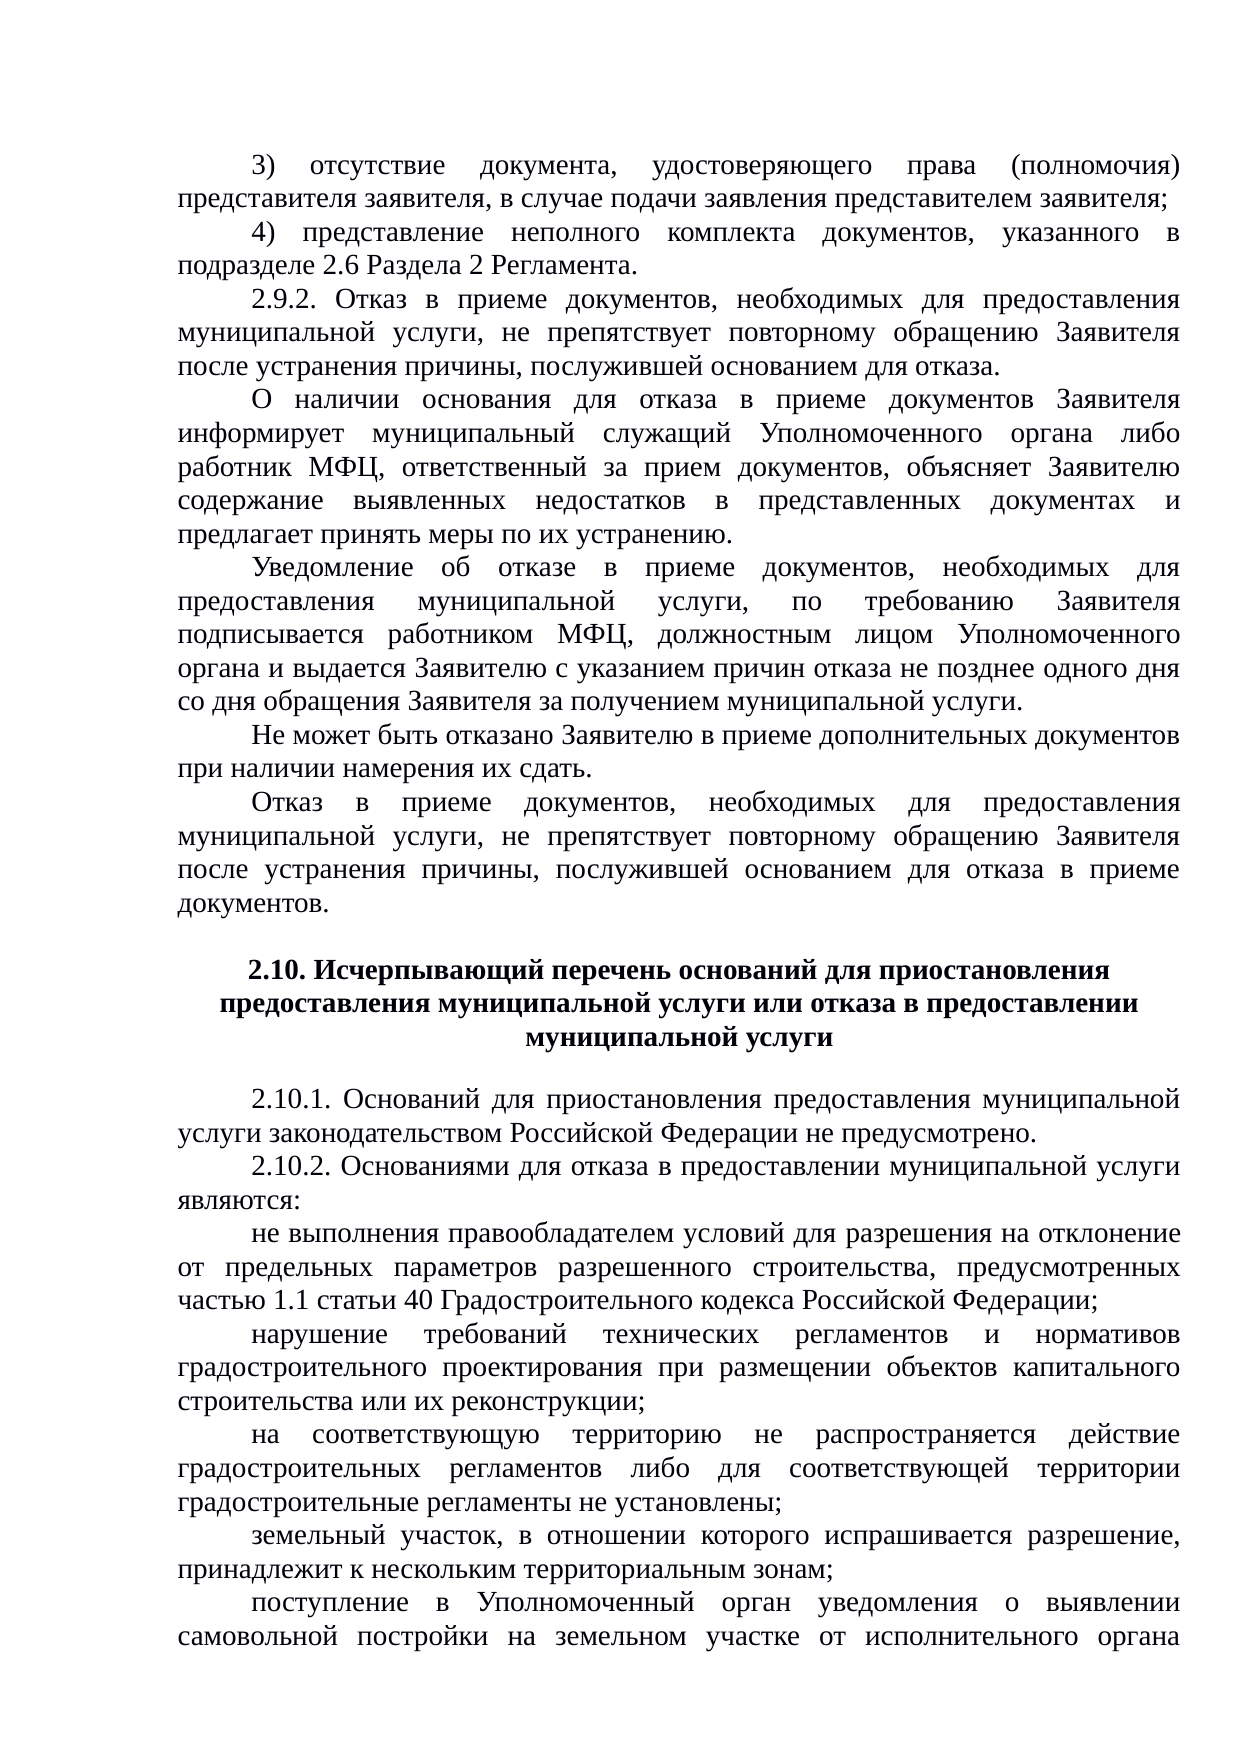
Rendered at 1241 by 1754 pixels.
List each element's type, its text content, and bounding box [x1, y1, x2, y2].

text Отказ в приеме документов, необходимых для предоставления муниципальной услуги, не препятствует повторному обращению Заявителя после устранения причины, послужившей основанием для отказа в приеме документов. [177, 784, 1181, 918]
text 3) отсутствие документа, удостоверяющего права (полномочия) представителя заявителя, в случае подачи заявления представителем заявителя; [177, 147, 1181, 214]
text О наличии основания для отказа в приеме документов Заявителя информирует муниципальный служащий Уполномоченного органа либо работник МФЦ, ответственный за прием документов, объясняет Заявителю содержание выявленных недостатков в представленных документах и предлагает принять меры по их устранению. [177, 382, 1181, 549]
text 4) представление неполного комплекта документов, указанного в подразделе 2.6 Раздела 2 Регламента. [177, 214, 1181, 281]
text не выполнения правообладателем условий для разрешения на отклонение от предельных параметров разрешенного строительства, предусмотренных частью 1.1 статьи 40 Градостроительного кодекса Российской Федерации; [177, 1215, 1181, 1316]
text 2.9.2. Отказ в приеме документов, необходимых для предоставления муниципальной услуги, не препятствует повторному обращению Заявителя после устранения причины, послужившей основанием для отказа. [177, 281, 1181, 382]
text Уведомление об отказе в приеме документов, необходимых для предоставления муниципальной услуги, по требованию Заявителя подписывается работником МФЦ, должностным лицом Уполномоченного органа и выдается Заявителю с указанием причин отказа не позднее одного дня со дня обращения Заявителя за получением муниципальной услуги. [177, 549, 1181, 717]
text на соответствующую территорию не распространяется действие градостроительных регламентов либо для соответствующей территории градостроительные регламенты не установлены; [177, 1417, 1181, 1517]
text поступление в Уполномоченный орган уведомления о выявлении самовольной постройки на земельном участке от исполнительного органа [177, 1584, 1181, 1651]
text 2.10.2. Основаниями для отказа в предоставлении муниципальной услуги являются: [177, 1148, 1181, 1215]
text 2.10.1. Оснований для приостановления предоставления муниципальной услуги законодательством Российской Федерации не предусмотрено. [177, 1081, 1181, 1148]
text нарушение требований технических регламентов и нормативов градостроительного проектирования при размещении объектов капитального строительства или их реконструкции; [177, 1316, 1181, 1417]
text Не может быть отказано Заявителю в приеме дополнительных документов при наличии намерения их сдать. [177, 717, 1181, 784]
text земельный участок, в отношении которого испрашивается разрешение, принадлежит к нескольким территориальным зонам; [177, 1517, 1181, 1584]
text 2.10. Исчерпывающий перечень оснований для приостановления предоставления муниципальной услуги или отказа в предоставлении муниципальной услуги [177, 952, 1181, 1052]
